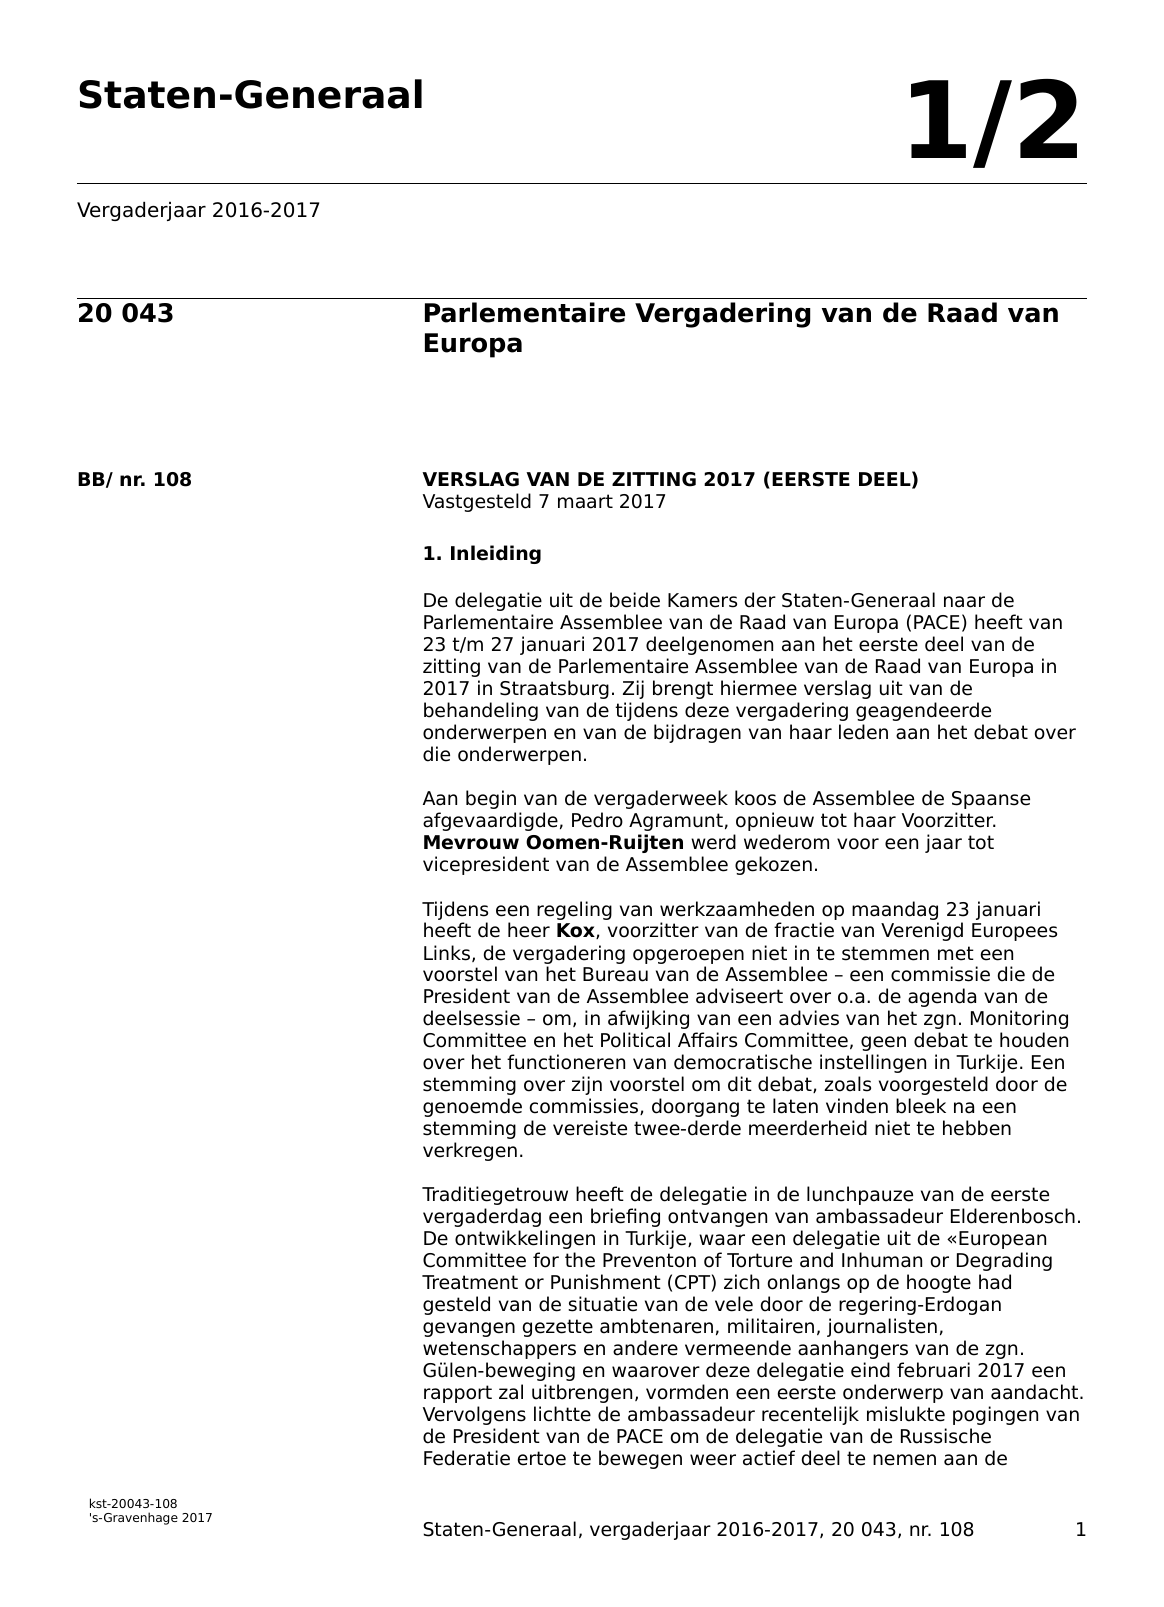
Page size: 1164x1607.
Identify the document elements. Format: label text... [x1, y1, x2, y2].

subtitle BB/ nr. 108 VERSLAG VAN DE ZITTING 2017 (EERSTE DEEL) [77, 469, 1087, 491]
text 's-Gravenhage 2017 [88, 1511, 323, 1525]
text Aan begin van de vergaderweek koos de Assemblee de Spaanse afgevaardigde, Pedro Agramunt, opnieuw tot haar Voorzitter. Mevrouw Oomen-Ruijten werd wederom voor een jaar tot vicepresident van de Assemblee gekozen. [422, 788, 1087, 876]
table_header 1/2 [886, 59, 1087, 183]
table_header Staten-Generaal [77, 59, 886, 183]
text Tijdens een regeling van werkzaamheden op maandag 23 januari heeft de heer Kox, voorzitter van de fractie van Verenigd Europees Links, de vergadering opgeroepen niet in te stemmen met een voorstel van het Bureau van de Assemblee – een commissie die de President van de Assemblee adviseert over o.a. de agenda van de deelsessie – om, in afwijking van een advies van het zgn. Monitoring Committee en het Political Affairs Committee, geen debat te houden over het functioneren van democratische instellingen in Turkije. Een stemming over zijn voorstel om dit debat, zoals voorgesteld door de genoemde commissies, doorgang te laten vinden bleek na een stemming de vereiste twee-derde meerderheid niet te hebben verkregen. [422, 898, 1087, 1162]
text Vastgesteld 7 maart 2017 [422, 491, 1087, 513]
table_cell Vergaderjaar 2016-2017 [77, 184, 1087, 298]
text Traditiegetrouw heeft de delegatie in de lunchpauze van de eerste vergaderdag een briefing ontvangen van ambassadeur Elderenbosch. De ontwikkelingen in Turkije, waar een delegatie uit de «European Committee for the Preventon of Torture and Inhuman or Degrading Treatment or Punishment (CPT) zich onlangs op de hoogte had gesteld van de situatie van de vele door de regering-Erdogan gevangen gezette ambtenaren, militairen, journalisten, wetenschappers en andere vermeende aanhangers van de zgn. Gülen-beweging en waarover deze delegatie eind februari 2017 een rapport zal uitbrengen, vormden een eerste onderwerp van aandacht. Vervolgens lichtte de ambassadeur recentelijk mislukte pogingen van de President van de PACE om de delegatie van de Russische Federatie ertoe te bewegen weer actief deel te nemen aan de [422, 1184, 1087, 1470]
subtitle 1. Inleiding [422, 543, 1087, 565]
text kst-20043-108 [88, 1497, 323, 1511]
subtitle 20 043 Parlementaire Vergadering van de Raad van Europa [77, 299, 1087, 358]
text De delegatie uit de beide Kamers der Staten-Generaal naar de Parlementaire Assemblee van de Raad van Europa (PACE) heeft van 23 t/m 27 januari 2017 deelgenomen aan het eerste deel van de zitting van de Parlementaire Assemblee van de Raad van Europa in 2017 in Straatsburg. Zij brengt hiermee verslag uit van de behandeling van de tijdens deze vergadering geagendeerde onderwerpen en van de bijdragen van haar leden aan het debat over die onderwerpen. [422, 590, 1087, 766]
